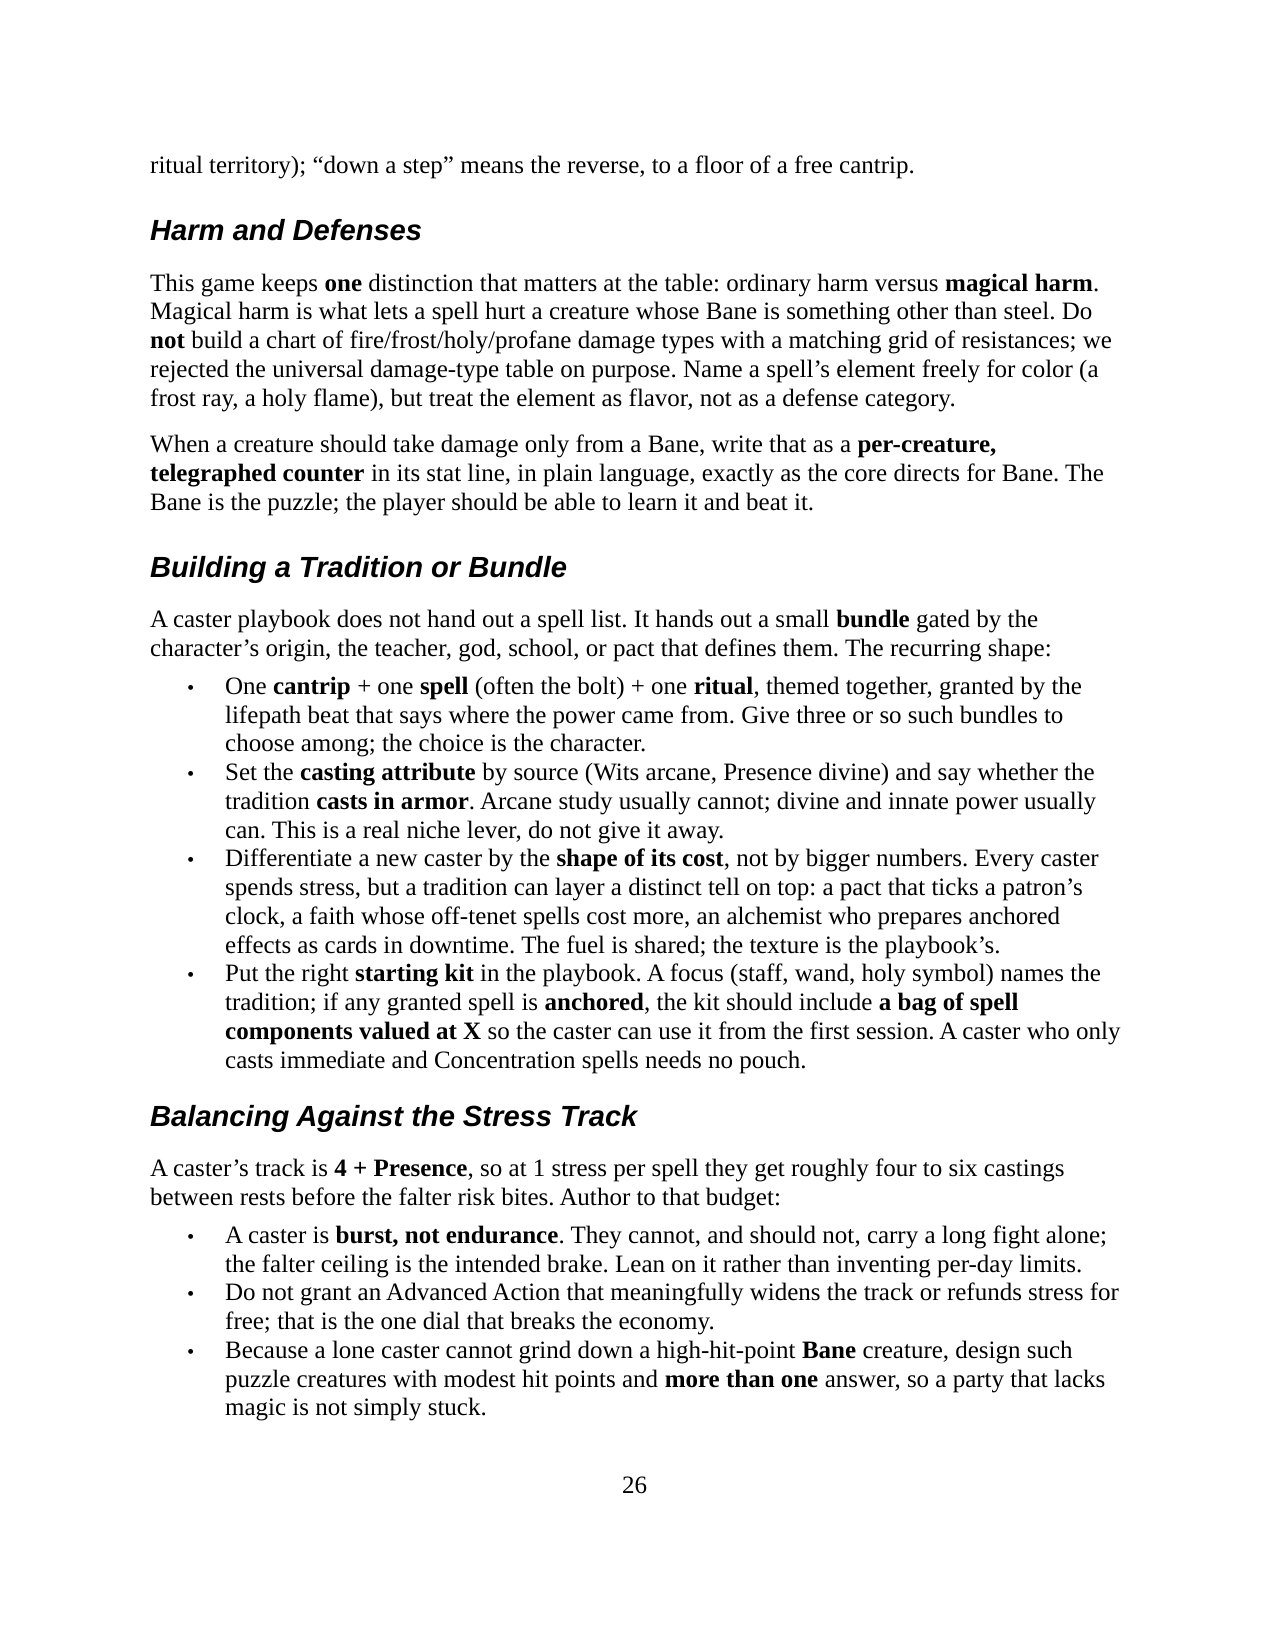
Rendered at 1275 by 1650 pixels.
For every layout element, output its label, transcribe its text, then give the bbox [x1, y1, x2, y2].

list Do not grant an Advanced Action that meaningfully widens the track or refunds stress for free; that is the one dial that breaks the economy. [187, 1277, 1125, 1335]
text A caster playbook does not hand out a spell list. It hands out a small bundle gated by the character’s origin, the teacher, god, school, or pact that defines them. The recurring shape: [150, 604, 1125, 662]
list Differentiate a new caster by the shape of its cost, not by bigger numbers. Every caster spends stress, but a tradition can layer a distinct tell on top: a pact that ticks a patron’s clock, a faith whose off-tenet spells cost more, an alchemist who prepares anchored effects as cards in downtime. The fuel is shared; the texture is the playbook’s. [187, 843, 1125, 958]
subtitle Building a Tradition or Bundle [150, 549, 1125, 583]
list Because a lone caster cannot grind down a high-hit-point Bane creature, design such puzzle creatures with modest hit points and more than one answer, so a party that lacks magic is not simply stuck. [187, 1335, 1125, 1421]
text ritual territory); “down a step” means the reverse, to a floor of a free cantrip. [150, 150, 1125, 179]
list One cantrip + one spell (often the bolt) + one ritual, themed together, granted by the lifepath beat that says where the power came from. Give three or so such bundles to choose among; the choice is the character. [187, 671, 1125, 757]
list Set the casting attribute by source (Wits arcane, Presence divine) and say whether the tradition casts in armor. Arcane study usually cannot; divine and innate power usually can. This is a real niche lever, do not give it away. [187, 757, 1125, 843]
list Put the right starting kit in the playbook. A focus (staff, wand, holy symbol) names the tradition; if any granted spell is anchored, the kit should include a bag of spell components valued at X so the caster can use it from the first session. A caster who only casts immediate and Concentration spells needs no pouch. [187, 958, 1125, 1073]
text This game keeps one distinction that matters at the table: ordinary harm versus magical harm. Magical harm is what lets a spell hurt a creature whose Bane is something other than steel. Do not build a chart of fire/frost/holy/profane damage types with a matching grid of resistances; we rejected the universal damage-type table on purpose. Name a spell’s element freely for color (a frost ray, a holy flame), but treat the element as flavor, not as a defense category. [150, 268, 1125, 411]
subtitle Balancing Against the Stress Track [150, 1098, 1125, 1132]
text A caster’s track is 4 + Presence, so at 1 stress per spell they get roughly four to six castings between rests before the falter risk bites. Author to that budget: [150, 1153, 1125, 1211]
text When a creature should take damage only from a Bane, write that as a per-creature, telegraphed counter in its stat line, in plain language, exactly as the core directs for Bane. The Bane is the puzzle; the player should be able to learn it and beat it. [150, 429, 1125, 516]
list A caster is burst, not endurance. They cannot, and should not, carry a long fight alone; the falter ceiling is the intended brake. Lean on it rather than inventing per-day limits. [187, 1220, 1125, 1277]
subtitle Harm and Defenses [150, 213, 1125, 246]
